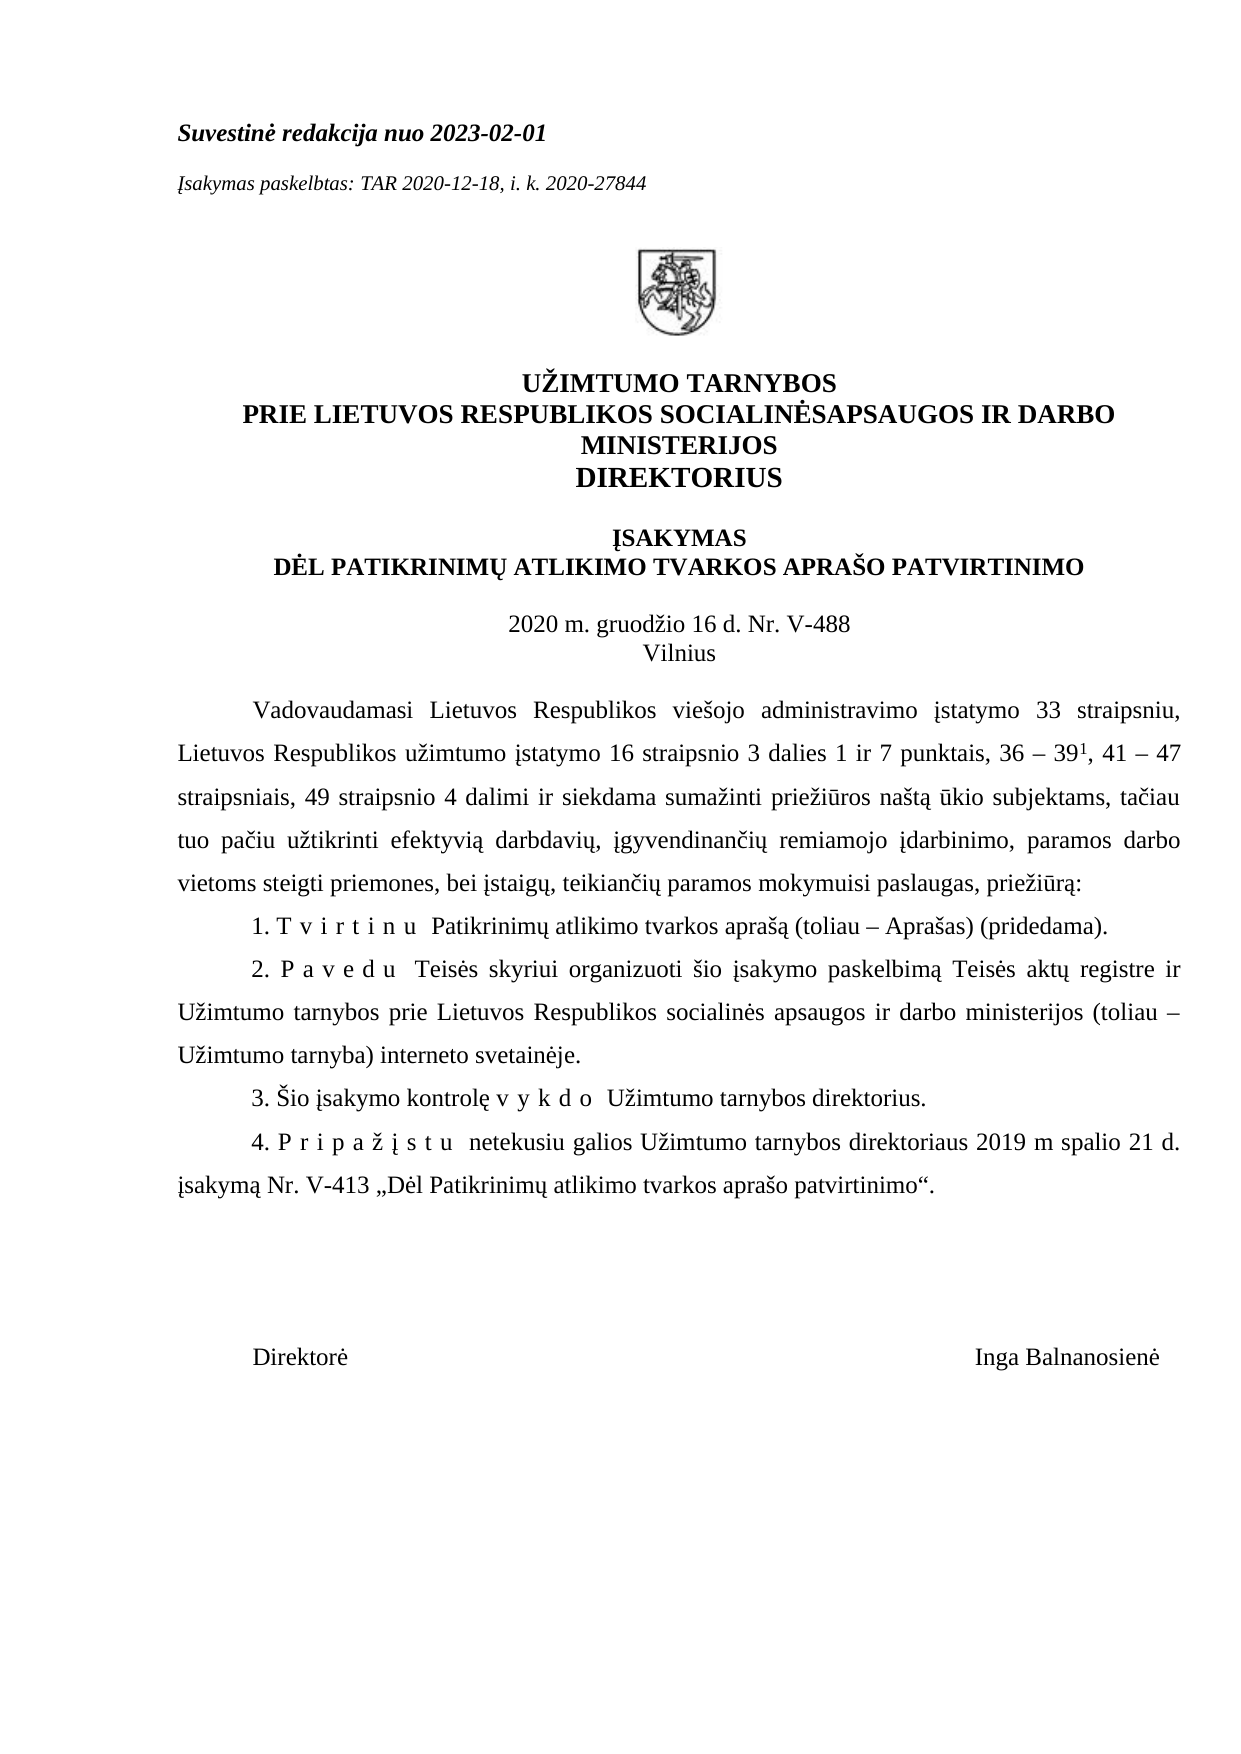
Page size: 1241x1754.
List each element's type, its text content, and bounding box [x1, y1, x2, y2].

text Įsakymas paskelbtas: TAR 2020-12-18, i. k. 2020-27844 [177, 171, 1181, 195]
text DĖL PATIKRINIMŲ ATLIKIMO TVARKOS APRAŠO PATVIRTINIMO [177, 552, 1181, 580]
text Direktorė Inga Balnanosienė [177, 1342, 1181, 1371]
text 3. Šio įsakymo kontrolę vykdo Užimtumo tarnybos direktorius. [177, 1083, 1181, 1112]
text 2. Pavedu Teisės skyriui organizuoti šio įsakymo paskelbimą Teisės aktų registre ir Užimtumo tarnybos prie Lietuvos Respublikos socialinės apsaugos ir darbo ministerijos (toliau – Užimtumo tarnyba) interneto svetainėje. [177, 954, 1181, 1069]
text prie LIETUVOS RESPUBLIKOS socialinėsapsaugos ir darbo ministerijos DIREKTORIUS [177, 398, 1181, 494]
text Suvestinė redakcija nuo 2023-02-01 [177, 118, 1181, 147]
text Vilnius [177, 638, 1181, 667]
text 4. Pripažįstu netekusiu galios Užimtumo tarnybos direktoriaus 2019 m spalio 21 d. įsakymą Nr. V-413 „Dėl Patikrinimų atlikimo tvarkos aprašo patvirtinimo“. [177, 1127, 1181, 1198]
text UŽIMTUMO TARNYBOS [177, 367, 1181, 398]
text 1. Tvirtinu Patikrinimų atlikimo tvarkos aprašą (toliau – Aprašas) (pridedama). [177, 911, 1181, 940]
text Vadovaudamasi Lietuvos Respublikos viešojo administravimo įstatymo 33 straipsniu, Lietuvos Respublikos užimtumo įstatymo 16 straipsnio 3 dalies 1 ir 7 punktais, 36 – 391, 41 – 47 straipsniais, 49 straipsnio 4 dalimi ir siekdama sumažinti priežiūros naštą ūkio subjektams, tačiau tuo pačiu užtikrinti efektyvią darbdavių, įgyvendinančių remiamojo įdarbinimo, paramos darbo vietoms steigti priemones, bei įstaigų, teikiančių paramos mokymuisi paslaugas, priežiūrą: [177, 695, 1181, 897]
text 2020 m. gruodžio 16 d. Nr. V-488 [177, 609, 1181, 638]
text ĮSAKYMAS [177, 523, 1181, 552]
